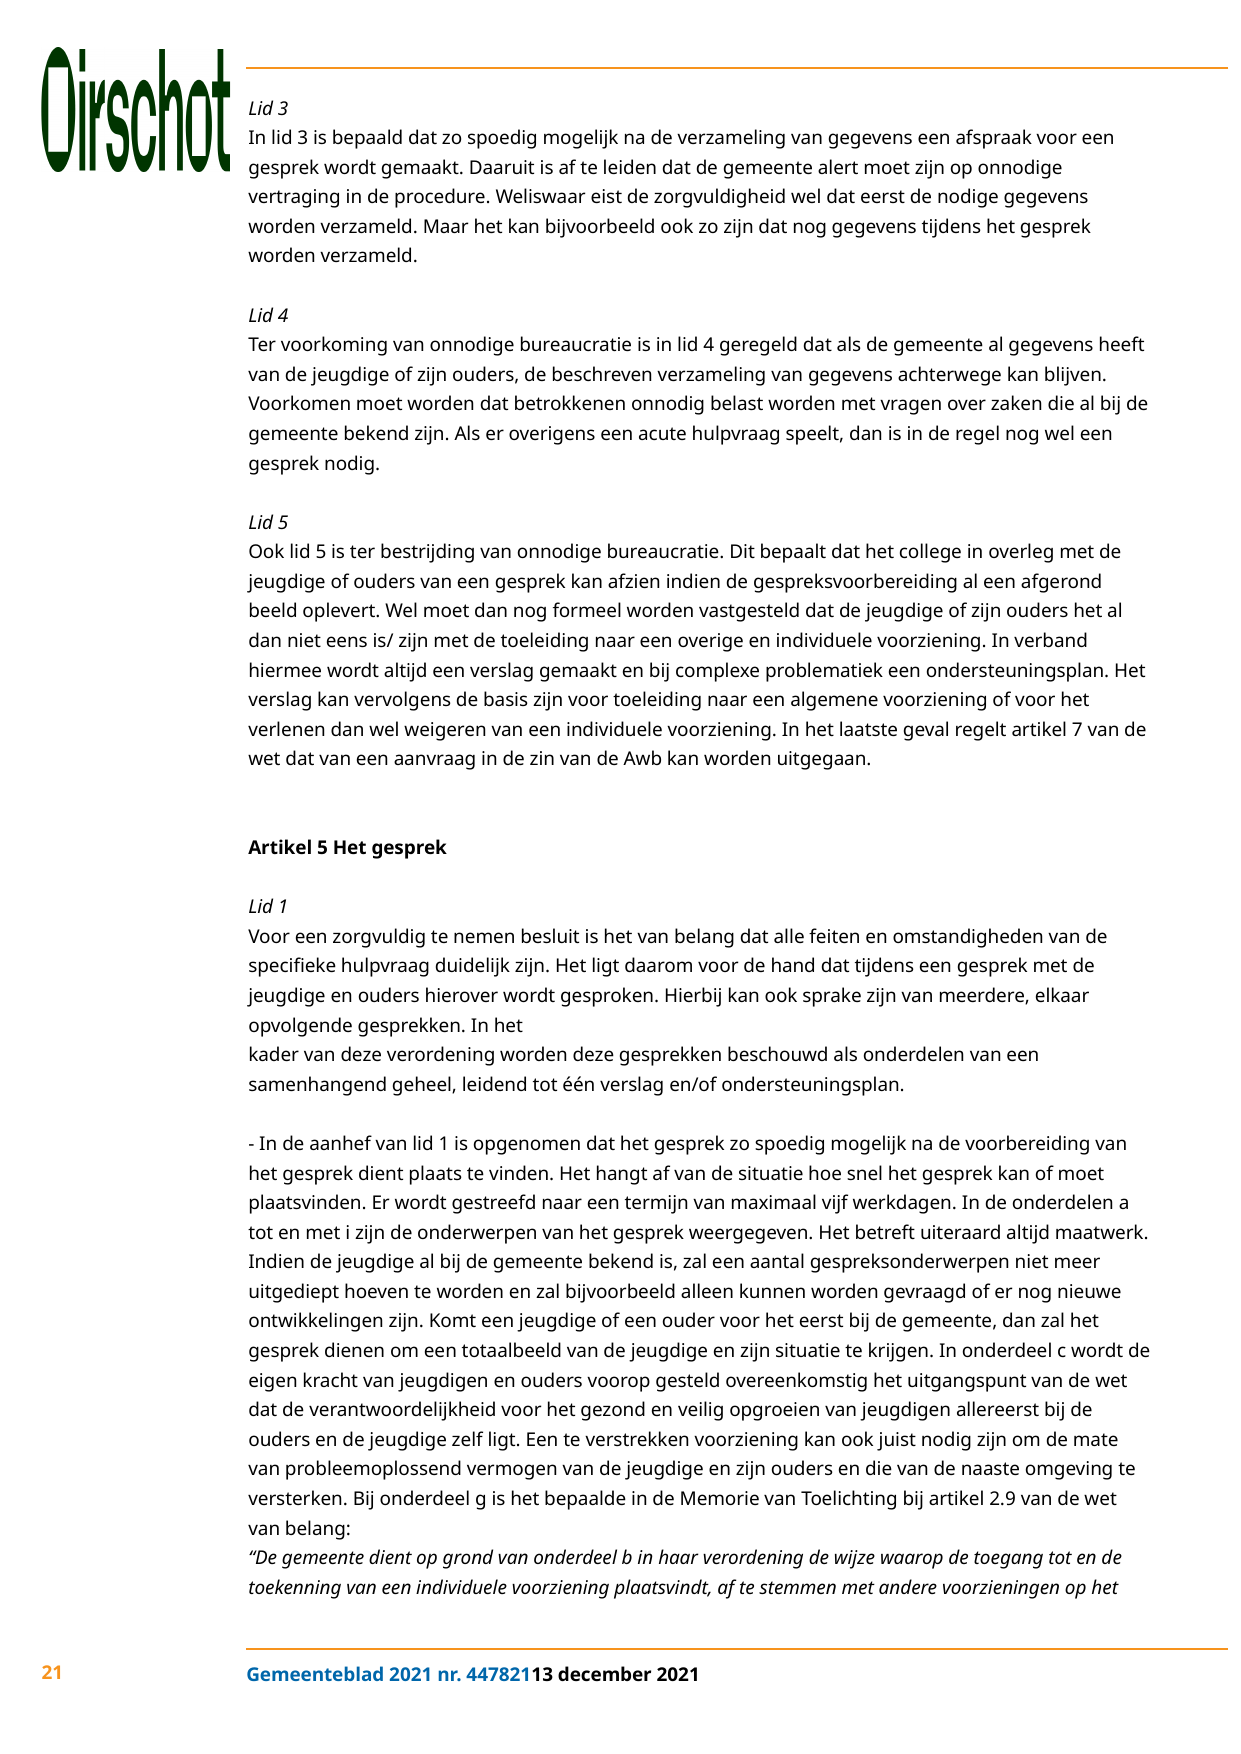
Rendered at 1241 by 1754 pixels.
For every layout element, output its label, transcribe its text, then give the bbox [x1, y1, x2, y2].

text kader van deze verordening worden deze gesprekken beschouwd als onderdelen van een samenhangend geheel, leidend tot één verslag en/of ondersteuningsplan. [248, 1041, 1152, 1097]
text Ook lid 5 is ter bestrijding van onnodige bureaucratie. Dit bepaalt dat het college in overleg met de jeugdige of ouders van een gesprek kan afzien indien de gespreksvoorbereiding al een afgerond beeld oplevert. Wel moet dan nog formeel worden vastgesteld dat de jeugdige of zijn ouders het al dan niet eens is/ zijn met de toeleiding naar een overige en individuele voorziening. In verband hiermee wordt altijd een verslag gemaakt en bij complexe problematiek een ondersteuningsplan. Het verslag kan vervolgens de basis zijn voor toeleiding naar een algemene voorziening of voor het verlenen dan wel weigeren van een individuele voorziening. In het laatste geval regelt artikel 7 van de wet dat van een aanvraag in de zin van de Awb kan worden uitgegaan. [248, 538, 1152, 771]
text Voor een zorgvuldig te nemen besluit is het van belang dat alle feiten en omstandigheden van de specifieke hulpvraag duidelijk zijn. Het ligt daarom voor de hand dat tijdens een gesprek met de jeugdige en ouders hierover wordt gesproken. Hierbij kan ook sprake zijn van meerdere, elkaar opvolgende gesprekken. In het [248, 923, 1152, 1038]
text Lid 4 [248, 302, 1152, 328]
text - In de aanhef van lid 1 is opgenomen dat het gesprek zo spoedig mogelijk na de voorbereiding van het gesprek dient plaats te vinden. Het hangt af van de situatie hoe snel het gesprek kan of moet plaatsvinden. Er wordt gestreefd naar een termijn van maximaal vijf werkdagen. In de onderdelen a tot en met i zijn de onderwerpen van het gesprek weergegeven. Het betreft uiteraard altijd maatwerk. Indien de jeugdige al bij de gemeente bekend is, zal een aantal gespreksonderwerpen niet meer uitgediept hoeven te worden en zal bijvoorbeeld alleen kunnen worden gevraagd of er nog nieuwe ontwikkelingen zijn. Komt een jeugdige of een ouder voor het eerst bij de gemeente, dan zal het gesprek dienen om een totaalbeeld van de jeugdige en zijn situatie te krijgen. In onderdeel c wordt de eigen kracht van jeugdigen en ouders voorop gesteld overeenkomstig het uitgangspunt van de wet dat de verantwoordelijkheid voor het gezond en veilig opgroeien van jeugdigen allereerst bij de ouders en de jeugdige zelf ligt. Een te verstrekken voorziening kan ook juist nodig zijn om de mate van probleemoplossend vermogen van de jeugdige en zijn ouders en die van de naaste omgeving te versterken. Bij onderdeel g is het bepaalde in de Memorie van Toelichting bij artikel 2.9 van de wet van belang: [248, 1130, 1152, 1541]
text In lid 3 is bepaald dat zo spoedig mogelijk na de verzameling van gegevens een afspraak voor een gesprek wordt gemaakt. Daaruit is af te leiden dat de gemeente alert moet zijn op onnodige vertraging in de procedure. Weliswaar eist de zorgvuldigheid wel dat eerst de nodige gegevens worden verzameld. Maar het kan bijvoorbeeld ook zo zijn dat nog gegevens tijdens het gesprek worden verzameld. [248, 124, 1152, 268]
text Artikel 5 Het gesprek [248, 834, 1152, 860]
text Lid 3 [248, 95, 1152, 121]
text Lid 1 [248, 893, 1152, 919]
picture [41, 47, 231, 172]
text “De gemeente dient op grond van onderdeel b in haar verordening de wijze waarop de toegang tot en de toekenning van een individuele voorziening plaatsvindt, af te stemmen met andere voorzieningen op het [248, 1544, 1152, 1600]
text Lid 5 [248, 509, 1152, 535]
text Ter voorkoming van onnodige bureaucratie is in lid 4 geregeld dat als de gemeente al gegevens heeft van de jeugdige of zijn ouders, de beschreven verzameling van gegevens achterwege kan blijven. Voorkomen moet worden dat betrokkenen onnodig belast worden met vragen over zaken die al bij de gemeente bekend zijn. Als er overigens een acute hulpvraag speelt, dan is in de regel nog wel een gesprek nodig. [248, 331, 1152, 476]
